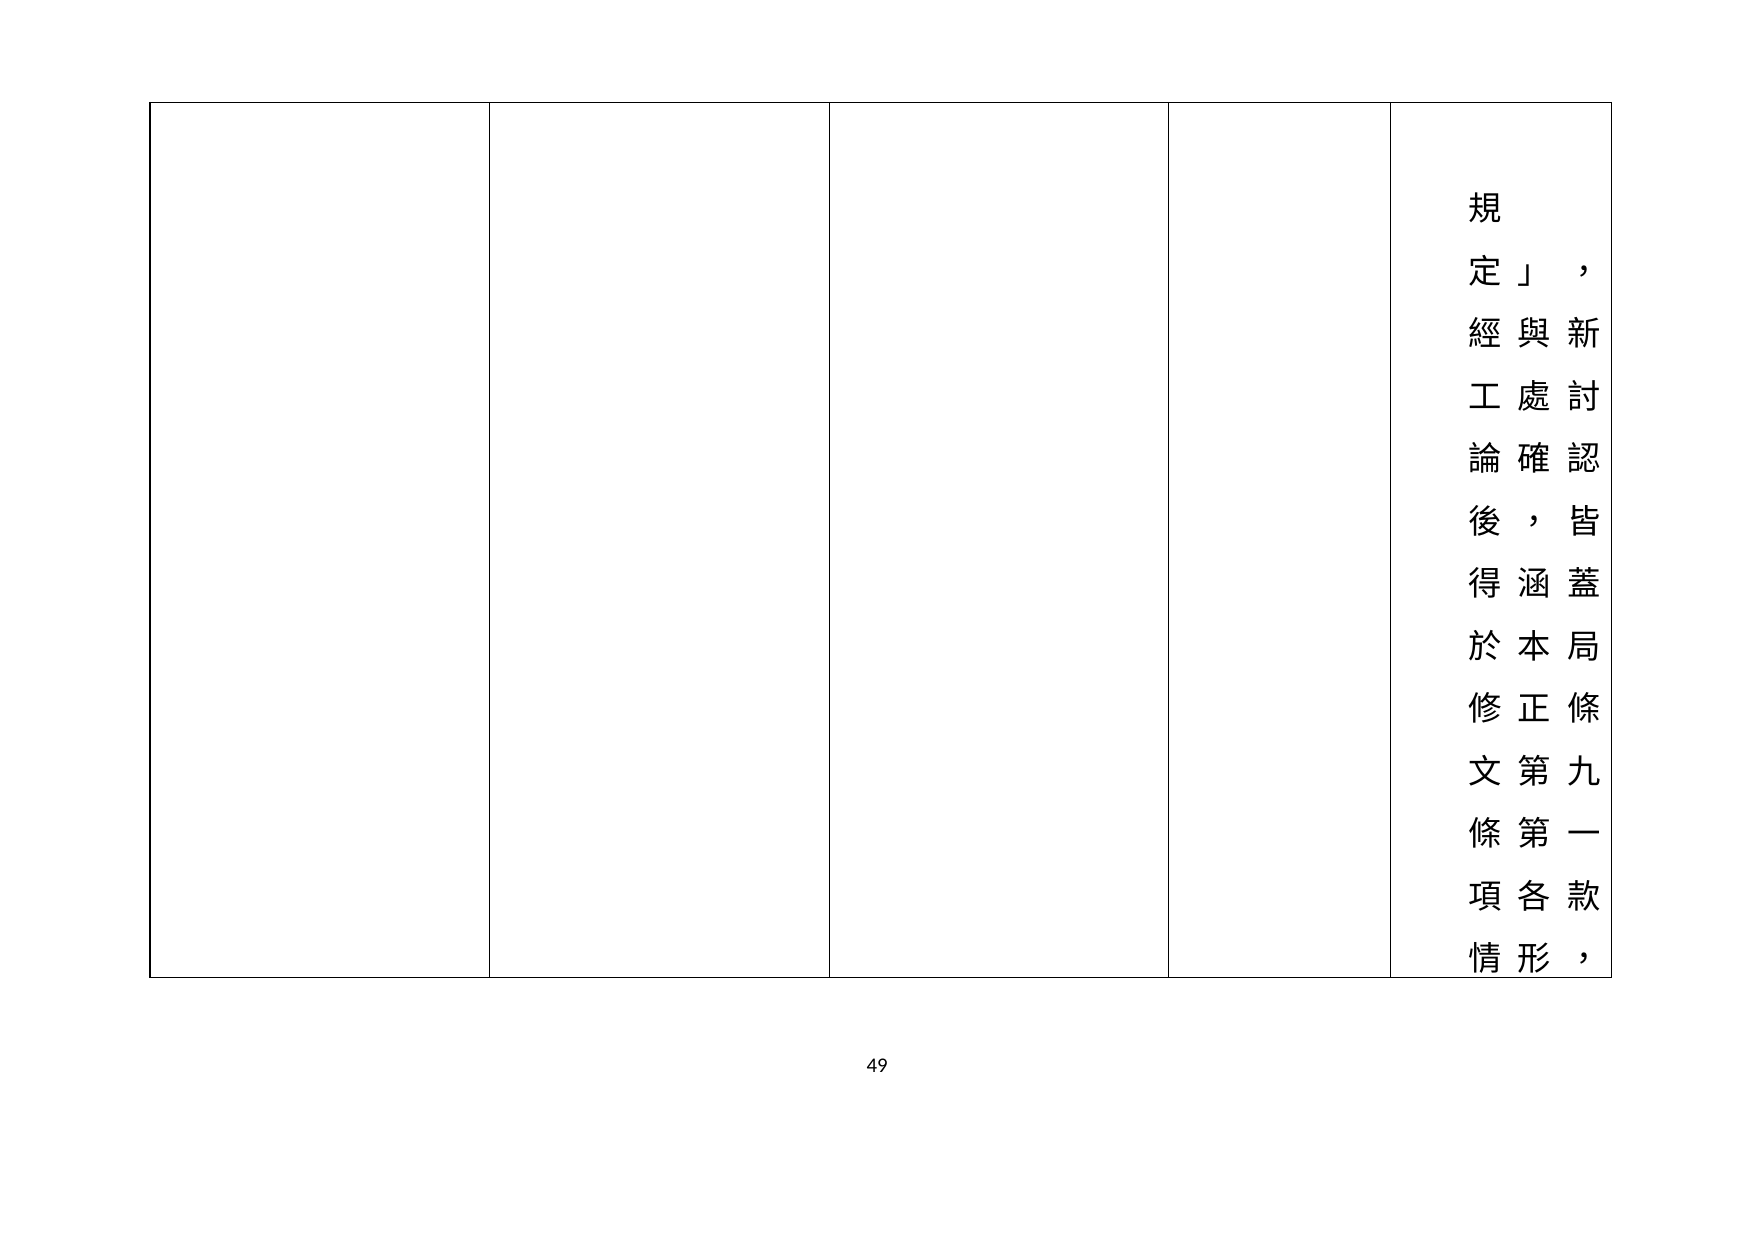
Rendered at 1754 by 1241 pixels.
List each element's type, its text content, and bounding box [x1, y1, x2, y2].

table_cell [490, 103, 829, 977]
table_cell 規定」，經與新工處討論確認後，皆得涵蓋於本局修正條文第九條第一項各款情形， [1391, 103, 1611, 977]
table_cell [151, 103, 489, 977]
table_cell [830, 103, 1168, 977]
table_cell [1169, 103, 1390, 977]
